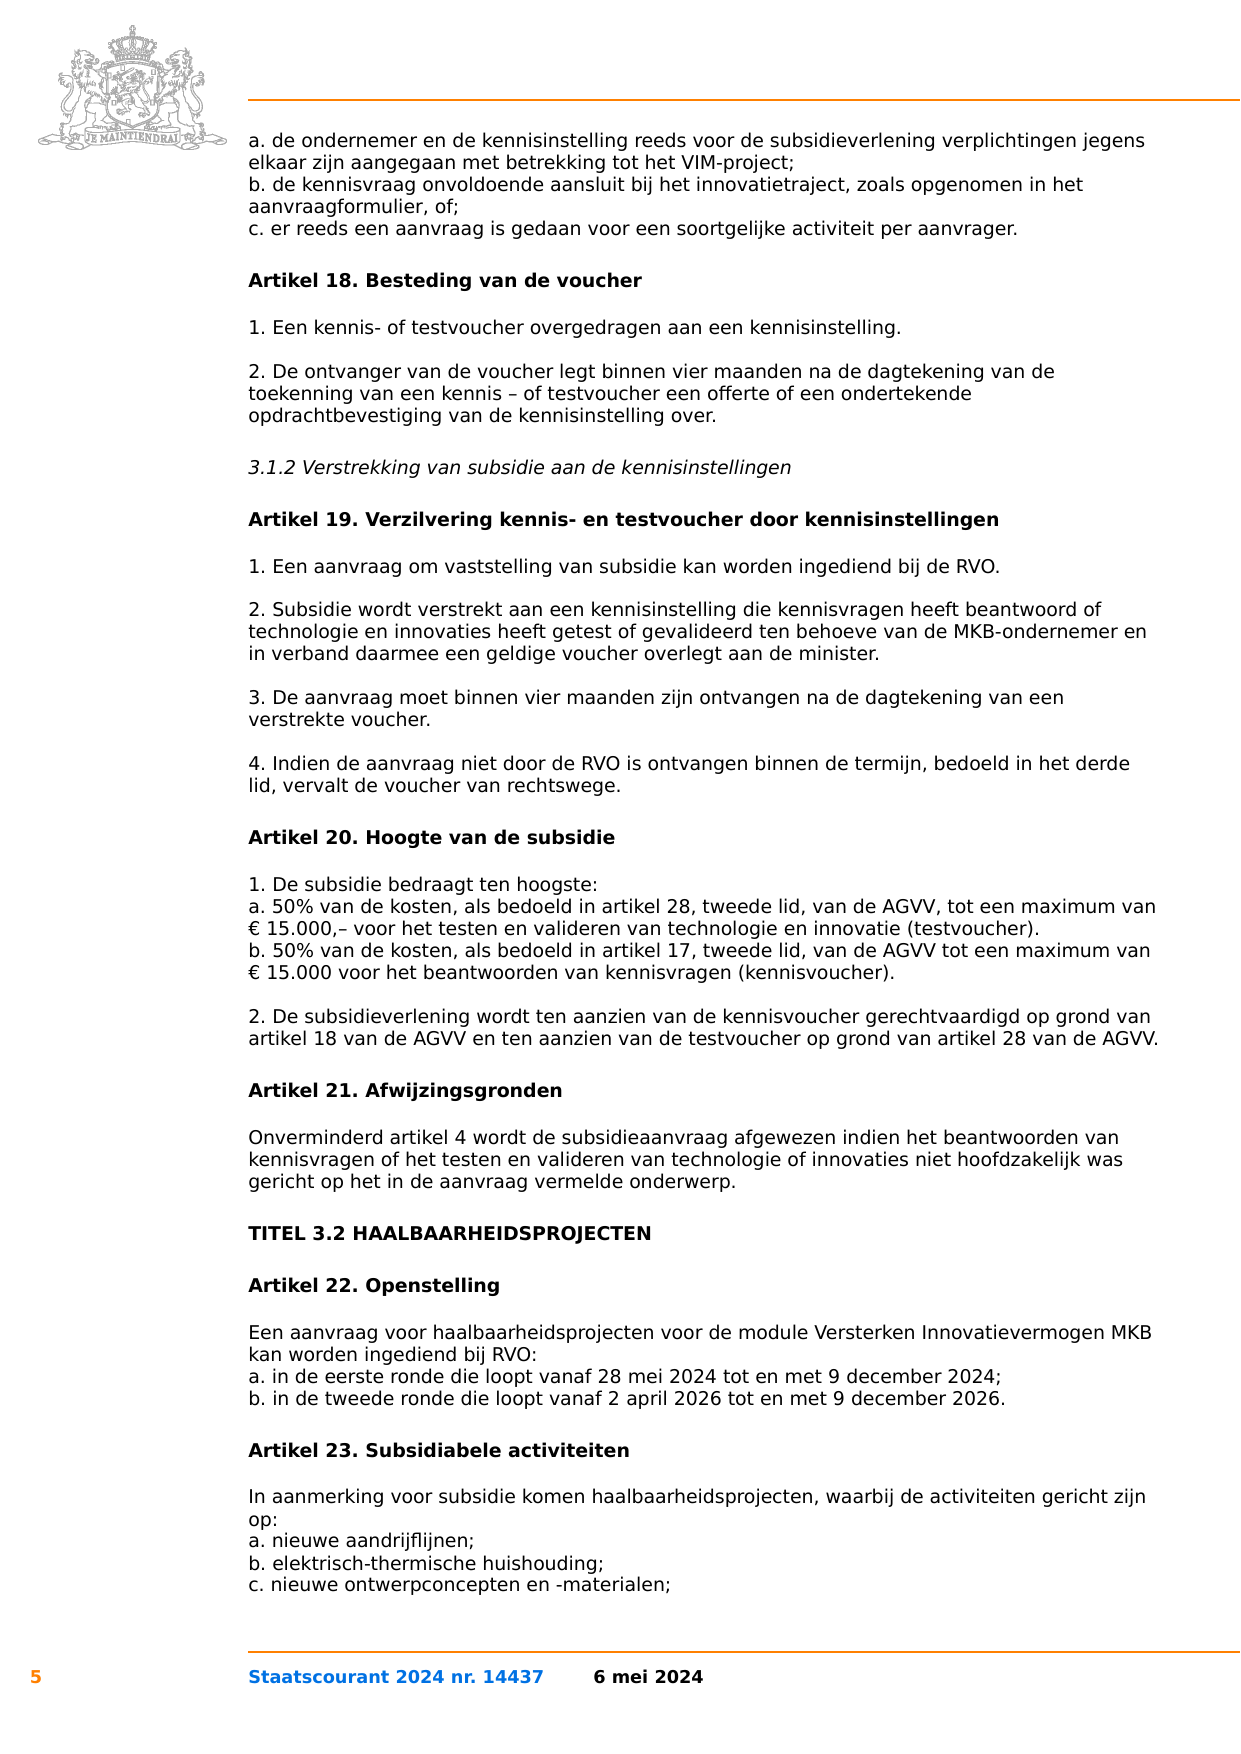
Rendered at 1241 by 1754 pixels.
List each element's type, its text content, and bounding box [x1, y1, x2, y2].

subtitle Artikel 22. Openstelling [248, 1274, 1163, 1297]
text b. 50% van de kosten, als bedoeld in artikel 17, tweede lid, van de AGVV tot een maximum van € 15.000 voor het beantwoorden van kennisvragen (kennisvoucher). [248, 940, 1163, 984]
text 1. Een aanvraag om vaststelling van subsidie kan worden ingediend bij de RVO. [248, 556, 1163, 577]
text 2. De subsidieverlening wordt ten aanzien van de kennisvoucher gerechtvaardigd op grond van artikel 18 van de AGVV en ten aanzien van de testvoucher op grond van artikel 28 van de AGVV. [248, 1006, 1163, 1050]
text In aanmerking voor subsidie komen haalbaarheidsprojecten, waarbij de activiteiten gericht zijn op: [248, 1486, 1163, 1530]
text 4. Indien de aanvraag niet door de RVO is ontvangen binnen de termijn, bedoeld in het derde lid, vervalt de voucher van rechtswege. [248, 753, 1163, 797]
text b. in de tweede ronde die loopt vanaf 2 april 2026 tot en met 9 december 2026. [248, 1387, 1163, 1409]
text b. elektrisch-thermische huishouding; [248, 1552, 1163, 1574]
text 2. Subsidie wordt verstrekt aan een kennisinstelling die kennisvragen heeft beantwoord of technologie en innovaties heeft getest of gevalideerd ten behoeve van de MKB-ondernemer en in verband daarmee een geldige voucher overlegt aan de minister. [248, 599, 1163, 665]
text c. er reeds een aanvraag is gedaan voor een soortgelijke activiteit per aanvrager. [248, 218, 1163, 240]
subtitle Artikel 23. Subsidiabele activiteiten [248, 1439, 1163, 1461]
subtitle TITEL 3.2 HAALBAARHEIDSPROJECTEN [248, 1223, 1163, 1244]
text a. nieuwe aandrijflijnen; [248, 1530, 1163, 1552]
text 3. De aanvraag moet binnen vier maanden zijn ontvangen na de dagtekening van een verstrekte voucher. [248, 687, 1163, 731]
text b. de kennisvraag onvoldoende aansluit bij het innovatietraject, zoals opgenomen in het aanvraagformulier, of; [248, 174, 1163, 218]
text 2. De ontvanger van de voucher legt binnen vier maanden na de dagtekening van de toekenning van een kennis – of testvoucher een offerte of een ondertekende opdrachtbevestiging van de kennisinstelling over. [248, 361, 1163, 427]
picture [38, 25, 227, 150]
text a. in de eerste ronde die loopt vanaf 28 mei 2024 tot en met 9 december 2024; [248, 1366, 1163, 1387]
subtitle 3.1.2 Verstrekking van subsidie aan de kennisinstellingen [248, 457, 1163, 478]
subtitle Artikel 21. Afwijzingsgronden [248, 1080, 1163, 1102]
text a. 50% van de kosten, als bedoeld in artikel 28, tweede lid, van de AGVV, tot een maximum van € 15.000,– voor het testen en valideren van technologie en innovatie (testvoucher). [248, 896, 1163, 940]
text Een aanvraag voor haalbaarheidsprojecten voor de module Versterken Innovatievermogen MKB kan worden ingediend bij RVO: [248, 1322, 1163, 1366]
text 1. Een kennis- of testvoucher overgedragen aan een kennisinstelling. [248, 317, 1163, 339]
subtitle Artikel 18. Besteding van de voucher [248, 270, 1163, 292]
text c. nieuwe ontwerpconcepten en -materialen; [248, 1574, 1163, 1596]
text a. de ondernemer en de kennisinstelling reeds voor de subsidieverlening verplichtingen jegens elkaar zijn aangegaan met betrekking tot het VIM-project; [248, 130, 1163, 174]
text 1. De subsidie bedraagt ten hoogste: [248, 874, 1163, 896]
text Onverminderd artikel 4 wordt de subsidieaanvraag afgewezen indien het beantwoorden van kennisvragen of het testen en valideren van technologie of innovaties niet hoofdzakelijk was gericht op het in de aanvraag vermelde onderwerp. [248, 1127, 1163, 1193]
subtitle Artikel 19. Verzilvering kennis- en testvoucher door kennisinstellingen [248, 508, 1163, 531]
subtitle Artikel 20. Hoogte van de subsidie [248, 827, 1163, 849]
